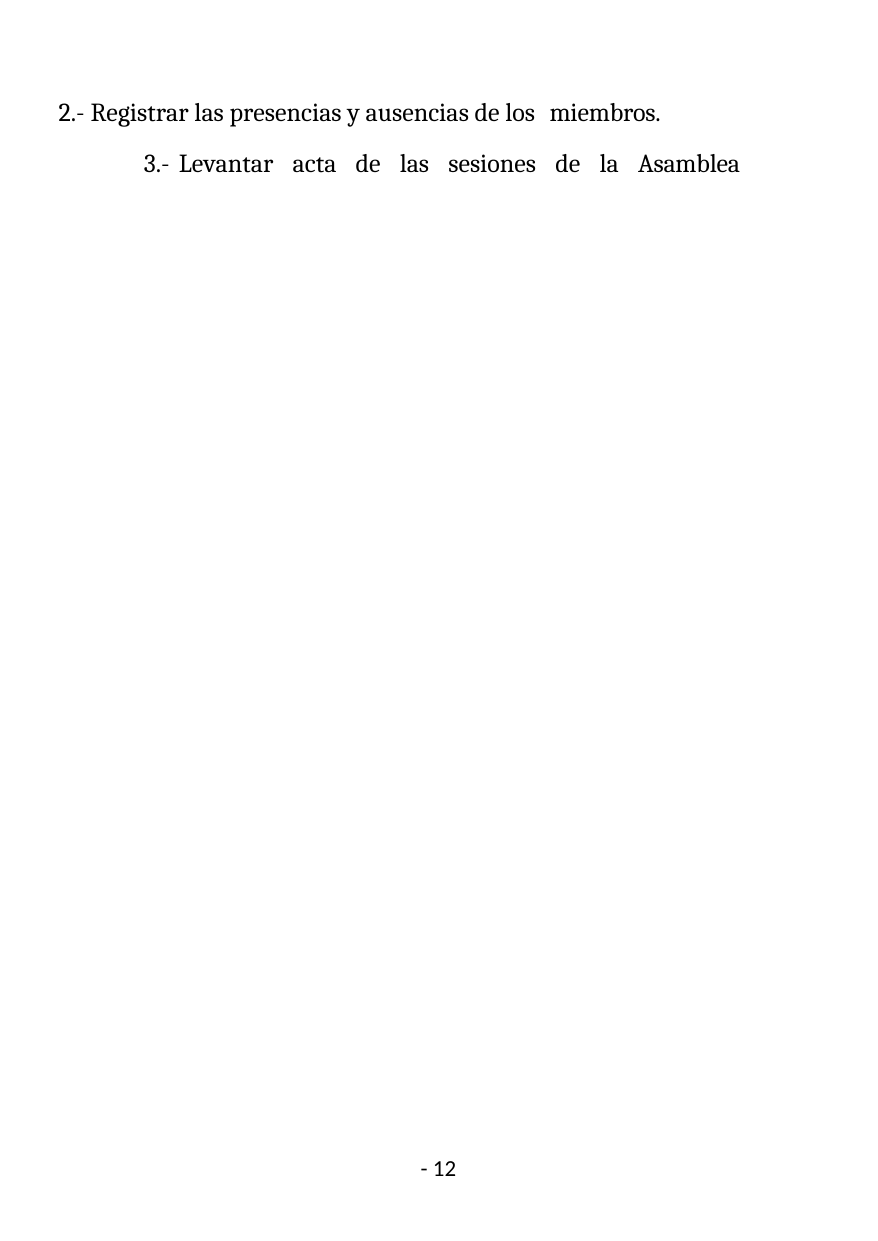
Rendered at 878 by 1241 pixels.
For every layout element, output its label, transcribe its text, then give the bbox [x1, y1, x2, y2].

text 2.- Registrar las presencias y ausencias de los miembros. [58, 98, 771, 128]
text 3.- Levantar acta de las sesiones de la Asamblea [144, 149, 781, 179]
